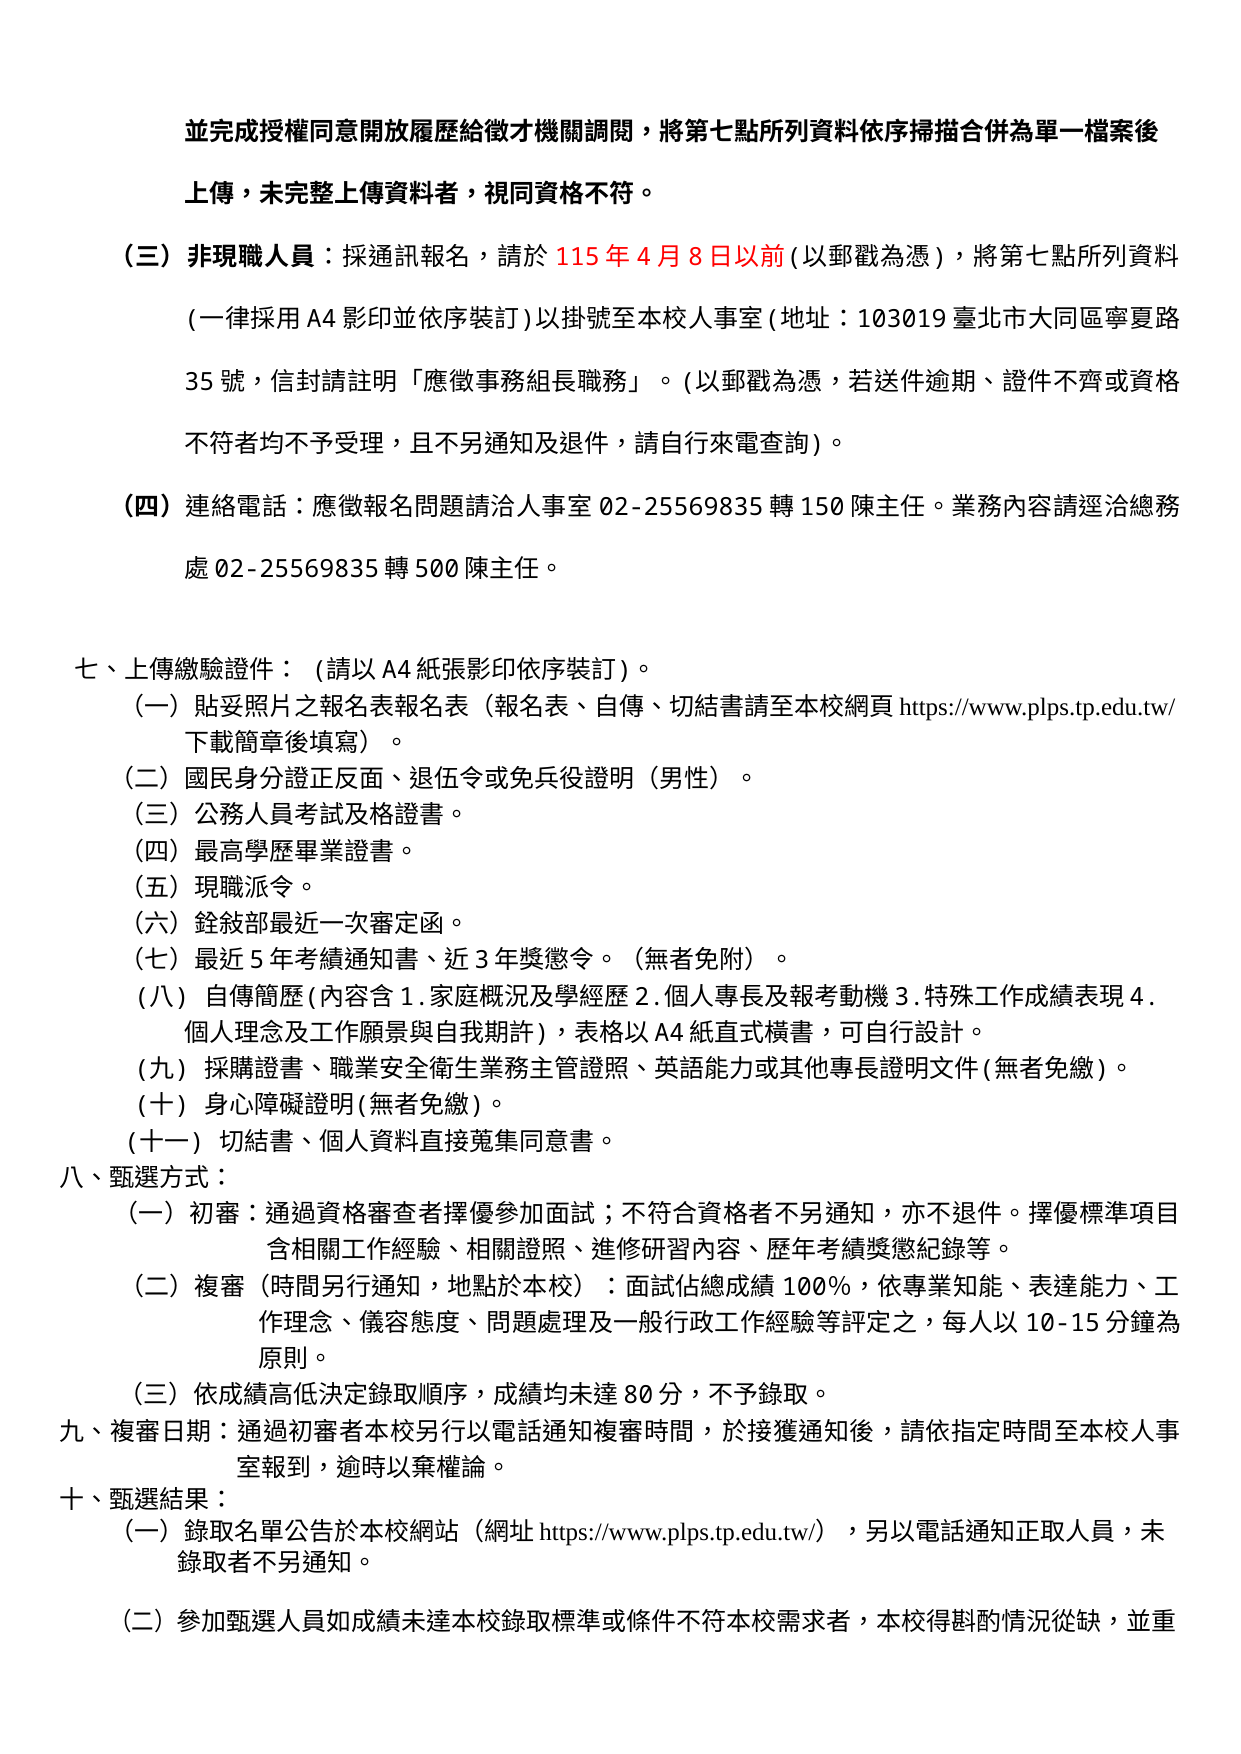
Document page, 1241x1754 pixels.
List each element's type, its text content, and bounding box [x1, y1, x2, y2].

text （七）最近5年考績通知書、近3年獎懲令。（無者免附）。 [59, 940, 1181, 976]
text （四）連絡電話：應徵報名問題請洽人事室02-25569835轉150陳主任。業務內容請逕洽總務處02-25569835轉500陳主任。 [109, 462, 1181, 587]
text （二）現職人員：配合行政院人事行政總處推動人事業務無紙化，應徵本職缺作業採「線上報名」方式（恕不受理紙本郵寄應徵）。請於115年4月8日前至行政院人事行政總處「事求人」網頁－本職缺公告點選「我要應徵」，連結至職缺應徵系統，並更新「我的簡歷」及「我的履歷」確認內容無誤(履歷自傳不得空白)，點選【應徵職缺】依序進行本職缺應徵，並完成授權同意開放履歷給徵才機關調閱，將第七點所列資料依序掃描合併為單一檔案後上傳，未完整上傳資料者，視同資格不符。 [109, 87, 1181, 212]
text (八) 自傳簡歷(內容含1.家庭概況及學經歷2.個人專長及報考動機3.特殊工作成績表現4.個人理念及工作願景與自我期許)，表格以A4紙直式橫書，可自行設計。 [59, 976, 1181, 1049]
text （三）依成績高低決定錄取順序，成績均未達80分，不予錄取。 [88, 1375, 1181, 1411]
text （五）現職派令。 [59, 867, 1181, 904]
text （二）複審（時間另行通知，地點於本校）：面試佔總成績100％，依專業知能、表達能力、工作理念、儀容態度、問題處理及一般行政工作經驗等評定之，每人以10-15分鐘為原則。 [88, 1266, 1181, 1375]
text （三）非現職人員：採通訊報名，請於115年4月8日以前(以郵戳為憑)，將第七點所列資料(⼀律採用A4影印並依序裝訂)以掛號至本校人事室(地址：103019臺北市大同區寧夏路35號，信封請註明「應徵事務組長職務」。(以郵戳為憑，若送件逾期、證件不齊或資格不符者均不予受理，且不另通知及退件，請自行來電查詢)。 [109, 212, 1181, 462]
text (十) 身心障礙證明(無者免繳)。 [59, 1085, 1181, 1121]
text 十、甄選結果： [59, 1484, 1181, 1515]
text （一）錄取名單公告於本校網站（網址https://www.plps.tp.edu.tw/），另以電話通知正取人員，未錄取者不另通知。 [109, 1515, 1181, 1577]
text （一）貼妥照片之報名表報名表（報名表、自傳、切結書請至本校網頁https://www.plps.tp.edu.tw/下載簡章後填寫）。 [59, 686, 1181, 759]
text 九、複審日期：通過初審者本校另行以電話通知複審時間，於接獲通知後，請依指定時間至本校人事室報到，逾時以棄權論。 [59, 1411, 1181, 1484]
text （六）銓敍部最近一次審定函。 [59, 904, 1181, 940]
text （二）國民身分證正反面、退伍令或免兵役證明（男性）。 [59, 759, 1181, 795]
text （三）公務人員考試及格證書。 [59, 795, 1181, 831]
text （二）參加甄選人員如成績未達本校錄取標準或條件不符本校需求者，本校得斟酌情況從缺，並重 [109, 1577, 1181, 1640]
text 八、甄選方式： [59, 1157, 1181, 1194]
text （一）初審：通過資格審查者擇優參加面試；不符合資格者不另通知，亦不退件。擇優標準項目含相關工作經驗、相關證照、進修研習內容、歷年考績獎懲紀錄等。 [113, 1194, 1181, 1266]
text 七、上傳繳驗證件： (請以A4紙張影印依序裝訂)。 [59, 650, 1181, 686]
text (九) 採購證書、職業安全衛生業務主管證照、英語能力或其他專長證明文件(無者免繳)。 [59, 1049, 1181, 1085]
text （四）最高學歷畢業證書。 [59, 831, 1181, 867]
text (十一) 切結書、個人資料直接蒐集同意書。 [109, 1121, 1181, 1157]
